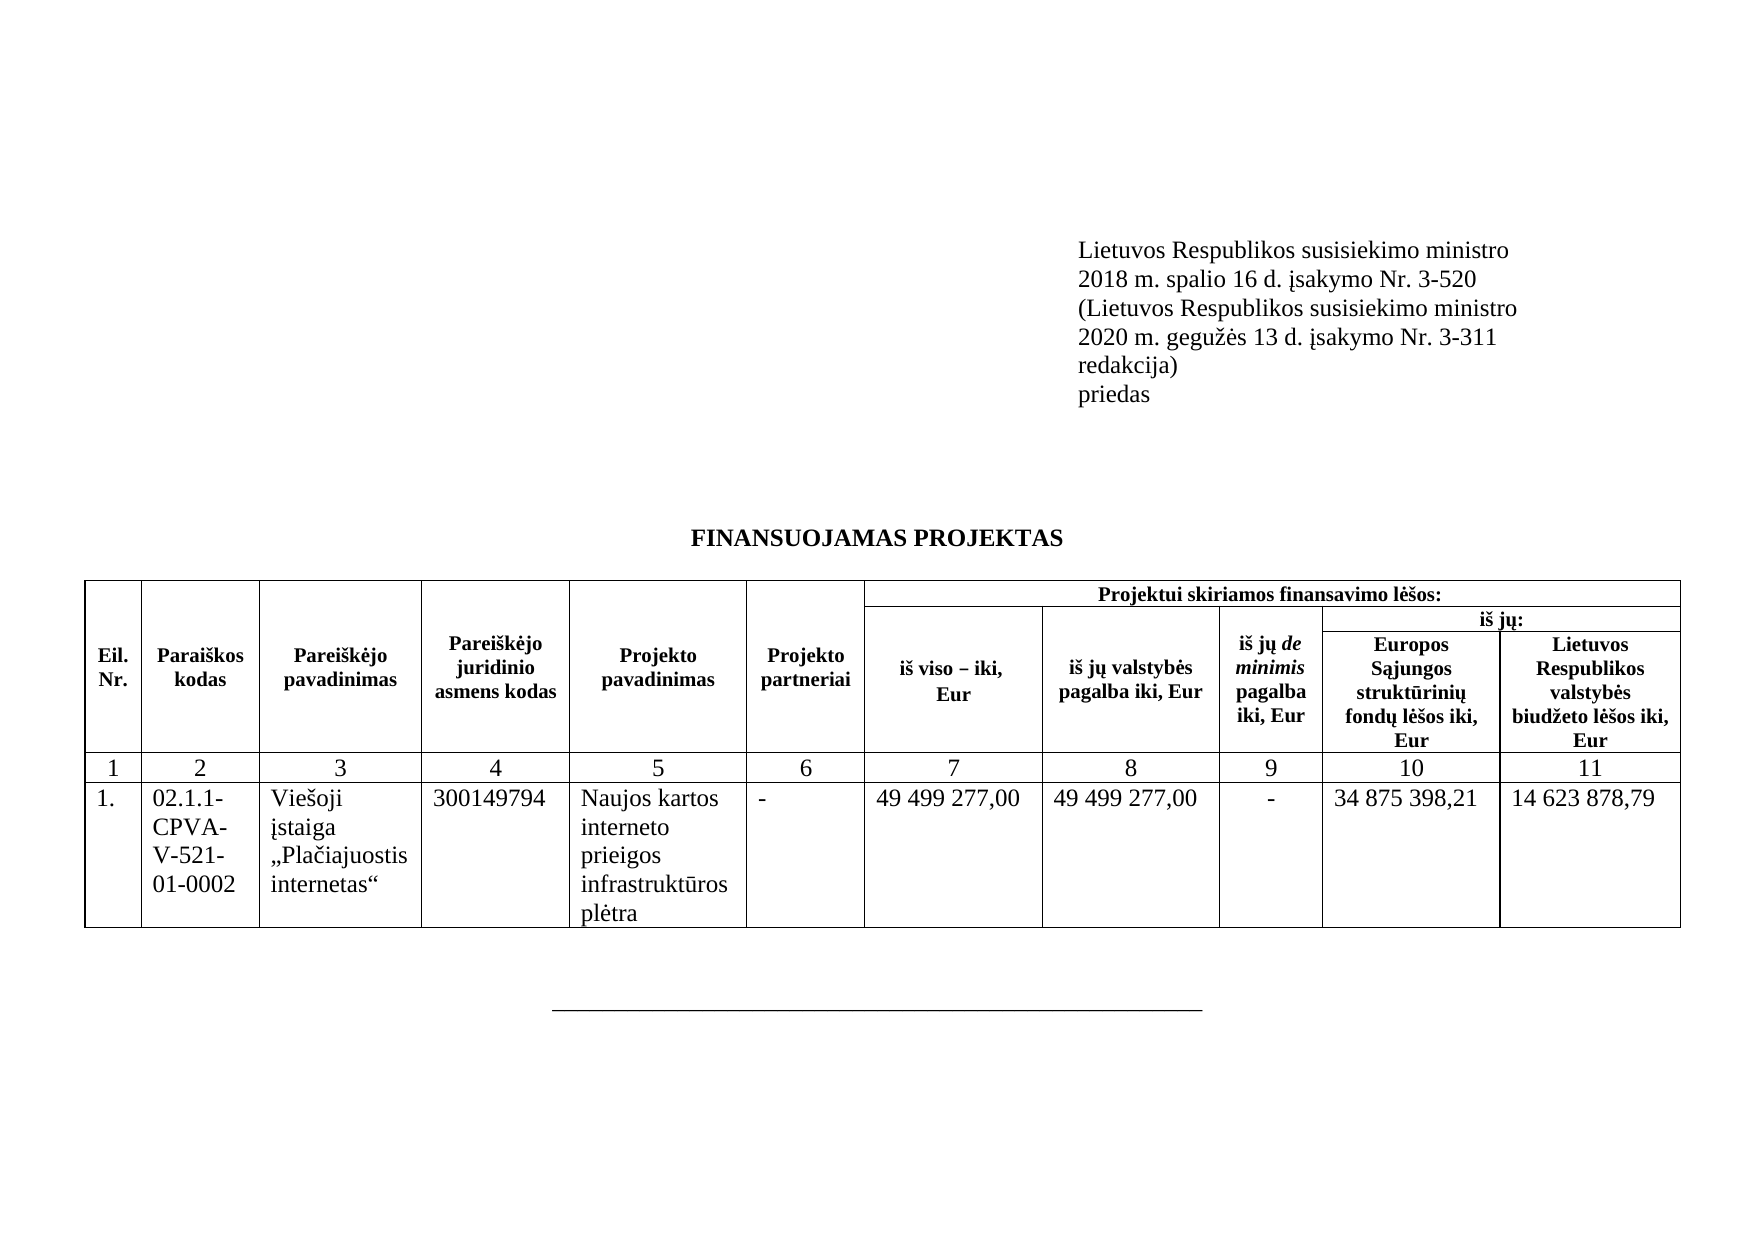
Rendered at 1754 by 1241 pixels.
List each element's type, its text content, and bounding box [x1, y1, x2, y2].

table_cell 9 [1220, 753, 1322, 782]
table_cell 3 [260, 753, 421, 782]
table_cell - [747, 783, 864, 927]
table_cell 49 499 277,00 [1043, 783, 1219, 927]
table_cell iš viso – iki, Eur [865, 607, 1042, 752]
text ____________________________________________________ [118, 985, 1636, 1014]
text priedas [1078, 379, 1565, 408]
table_cell 49 499 277,00 [865, 783, 1042, 927]
table_cell 10 [1323, 753, 1499, 782]
table_cell 6 [747, 753, 864, 782]
text FINANSUOJAMAS PROJEKTAS [118, 523, 1636, 552]
table_cell 02.1.1-CPVA-V-521-01-0002 [142, 783, 259, 927]
table_header Projektui skiriamos finansavimo lėšos: [865, 581, 1680, 606]
table_cell 7 [865, 753, 1042, 782]
table_cell 1 [86, 753, 141, 782]
table_cell 2 [142, 753, 259, 782]
table_cell iš jų: [1323, 607, 1680, 631]
text Lietuvos Respublikos susisiekimo ministro [1078, 235, 1565, 264]
table_cell 5 [570, 753, 746, 782]
table_header Eil. Nr. [86, 581, 141, 752]
table_cell 34 875 398,21 [1323, 783, 1499, 927]
text 2018 m. spalio 16 d. įsakymo Nr. 3-520 [1078, 264, 1565, 293]
table_header Projekto pavadinimas [570, 581, 746, 752]
table_cell 1. [86, 783, 141, 927]
table_cell Europos Sąjungos struktūrinių fondų lėšos iki, Eur [1323, 632, 1499, 752]
table_cell 11 [1501, 753, 1680, 782]
table_cell 300149794 [422, 783, 569, 927]
table_header Pareiškėjo juridinio asmens kodas [422, 581, 569, 752]
table_header Pareiškėjo pavadinimas [260, 581, 421, 752]
text 2020 m. gegužės 13 d. įsakymo Nr. 3-311 redakcija) [1078, 322, 1565, 379]
table_cell Naujos kartos interneto prieigos infrastruktūros plėtra [570, 783, 746, 927]
table_cell 8 [1043, 753, 1219, 782]
table_cell iš jų de minimis pagalba iki, Eur [1220, 607, 1322, 752]
table_cell - [1220, 783, 1322, 927]
table_cell iš jų valstybės pagalba iki, Eur [1043, 607, 1219, 752]
table_cell Viešoji įstaiga „Plačiajuostis internetas“ [260, 783, 421, 927]
table_cell 4 [422, 753, 569, 782]
table_header Paraiškos kodas [142, 581, 259, 752]
table_header Projekto partneriai [747, 581, 864, 752]
text (Lietuvos Respublikos susisiekimo ministro [1078, 293, 1565, 322]
table_cell Lietuvos Respublikos valstybės biudžeto lėšos iki, Eur [1501, 632, 1680, 752]
table_cell 14 623 878,79 [1501, 783, 1680, 927]
